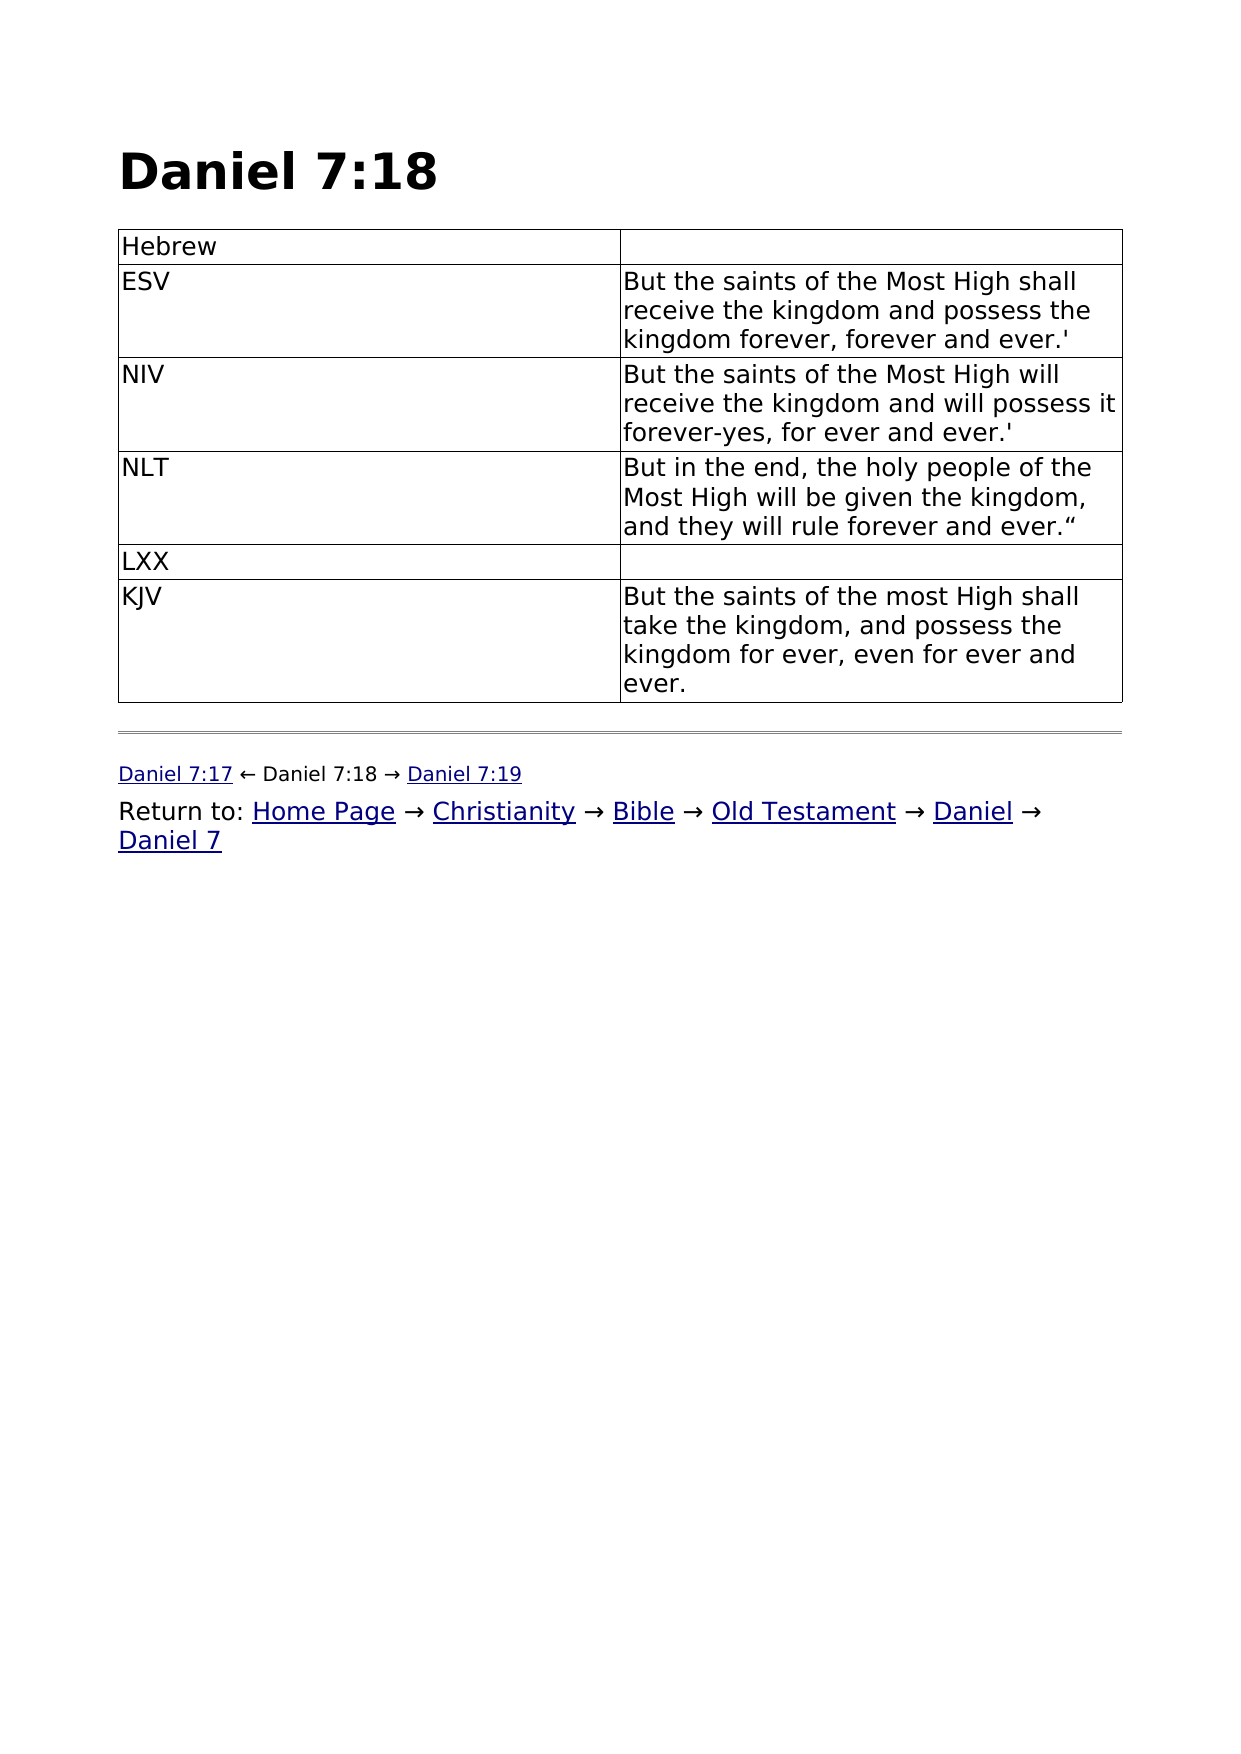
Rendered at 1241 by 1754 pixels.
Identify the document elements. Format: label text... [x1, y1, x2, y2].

table_cell But the saints of the Most High will receive the kingdom and will possess it forever-yes, for ever and ever.' [621, 358, 1122, 451]
table_cell But in the end, the holy people of the Most High will be given the kingdom, and they will rule forever and ever.“ [621, 452, 1122, 544]
table_header Hebrew [119, 230, 620, 264]
table_cell But the saints of the Most High shall receive the kingdom and possess the kingdom forever, forever and ever.' [621, 265, 1122, 357]
table_cell LXX [119, 545, 620, 579]
text Return to: Home Page → Christianity → Bible → Old Testament → Daniel → Daniel 7 [118, 797, 1122, 855]
table_cell But the saints of the most High shall take the kingdom, and possess the kingdom for ever, even for ever and ever. [621, 580, 1122, 702]
table_header [621, 230, 1122, 264]
table_cell NIV [119, 358, 620, 451]
table_cell NLT [119, 452, 620, 544]
table_cell [621, 545, 1122, 579]
table_cell ESV [119, 265, 620, 357]
table_cell KJV [119, 580, 620, 702]
subtitle Daniel 7:18 [118, 143, 1122, 201]
text Daniel 7:17 ← Daniel 7:18 → Daniel 7:19 [118, 763, 1122, 797]
